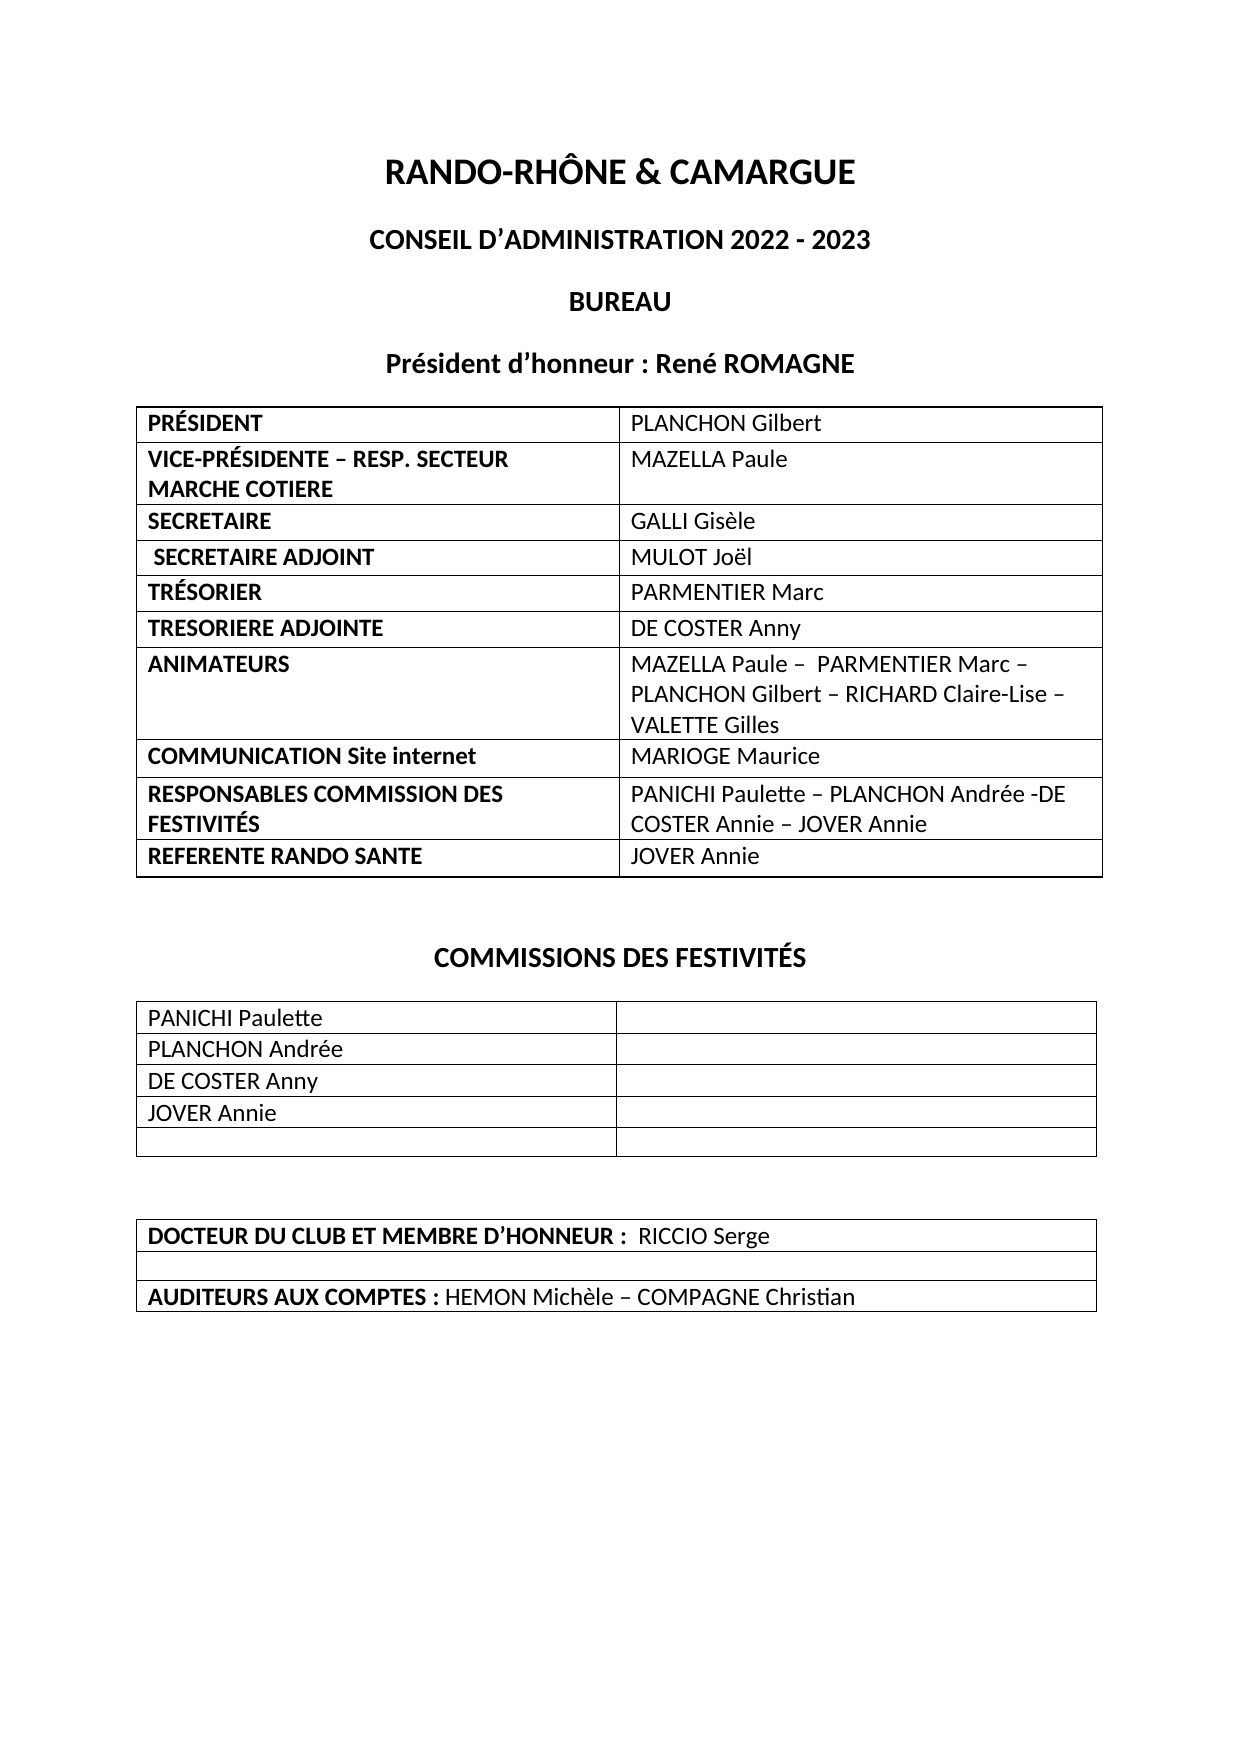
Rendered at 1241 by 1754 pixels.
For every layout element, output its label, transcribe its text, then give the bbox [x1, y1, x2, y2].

table_header PRÉSIDENT [137, 408, 619, 442]
table_cell JOVER Annie [137, 1097, 616, 1127]
table_cell [137, 1252, 1096, 1280]
table_cell DE COSTER Anny [620, 612, 1102, 647]
table_cell [617, 1097, 1096, 1127]
text RANDO-RHÔNE & CAMARGUE [148, 148, 1093, 193]
table_cell SECRETAIRE [137, 505, 619, 540]
table_cell SECRETAIRE ADJOINT [137, 541, 619, 575]
table_header PANICHI Paulette [137, 1002, 616, 1032]
table_cell [617, 1128, 1096, 1156]
table_cell [137, 1128, 616, 1156]
table_cell AUDITEURS AUX COMPTES : HEMON Michèle – COMPAGNE Christian [137, 1281, 1096, 1311]
table_cell VICE-PRÉSIDENTE – RESP. SECTEUR MARCHE COTIERE [137, 443, 619, 504]
table_cell TRÉSORIER [137, 576, 619, 611]
table_cell MULOT Joël [620, 541, 1102, 575]
table_cell ANIMATEURS [137, 648, 619, 739]
table_cell MAZELLA Paule – PARMENTIER Marc – PLANCHON Gilbert – RICHARD Claire-Lise – VALETTE Gilles [620, 648, 1102, 739]
table_cell [617, 1034, 1096, 1064]
table_header DOCTEUR DU CLUB ET MEMBRE D’HONNEUR : RICCIO Serge [137, 1220, 1096, 1251]
table_cell GALLI Gisèle [620, 505, 1102, 540]
text Président d’honneur : René ROMAGNE [148, 345, 1093, 380]
table_cell TRESORIERE ADJOINTE [137, 612, 619, 647]
table_header [617, 1002, 1096, 1032]
table_cell MARIOGE Maurice [620, 740, 1102, 777]
table_cell MAZELLA Paule [620, 443, 1102, 504]
table_cell PANICHI Paulette – PLANCHON Andrée -DE COSTER Annie – JOVER Annie [620, 778, 1102, 839]
text COMMISSIONS DES FESTIVITÉS [148, 939, 1093, 975]
text BUREAU [148, 283, 1093, 318]
table_cell PARMENTIER Marc [620, 576, 1102, 611]
table_cell RESPONSABLES COMMISSION DES FESTIVITÉS [137, 778, 619, 839]
table_cell PLANCHON Andrée [137, 1034, 616, 1064]
table_cell REFERENTE RANDO SANTE [137, 840, 619, 876]
text CONSEIL D’ADMINISTRATION 2022 - 2023 [148, 221, 1093, 257]
table_header PLANCHON Gilbert [620, 408, 1102, 442]
table_cell COMMUNICATION Site internet [137, 740, 619, 777]
table_cell DE COSTER Anny [137, 1065, 616, 1096]
table_cell [617, 1065, 1096, 1096]
table_cell JOVER Annie [620, 840, 1102, 876]
